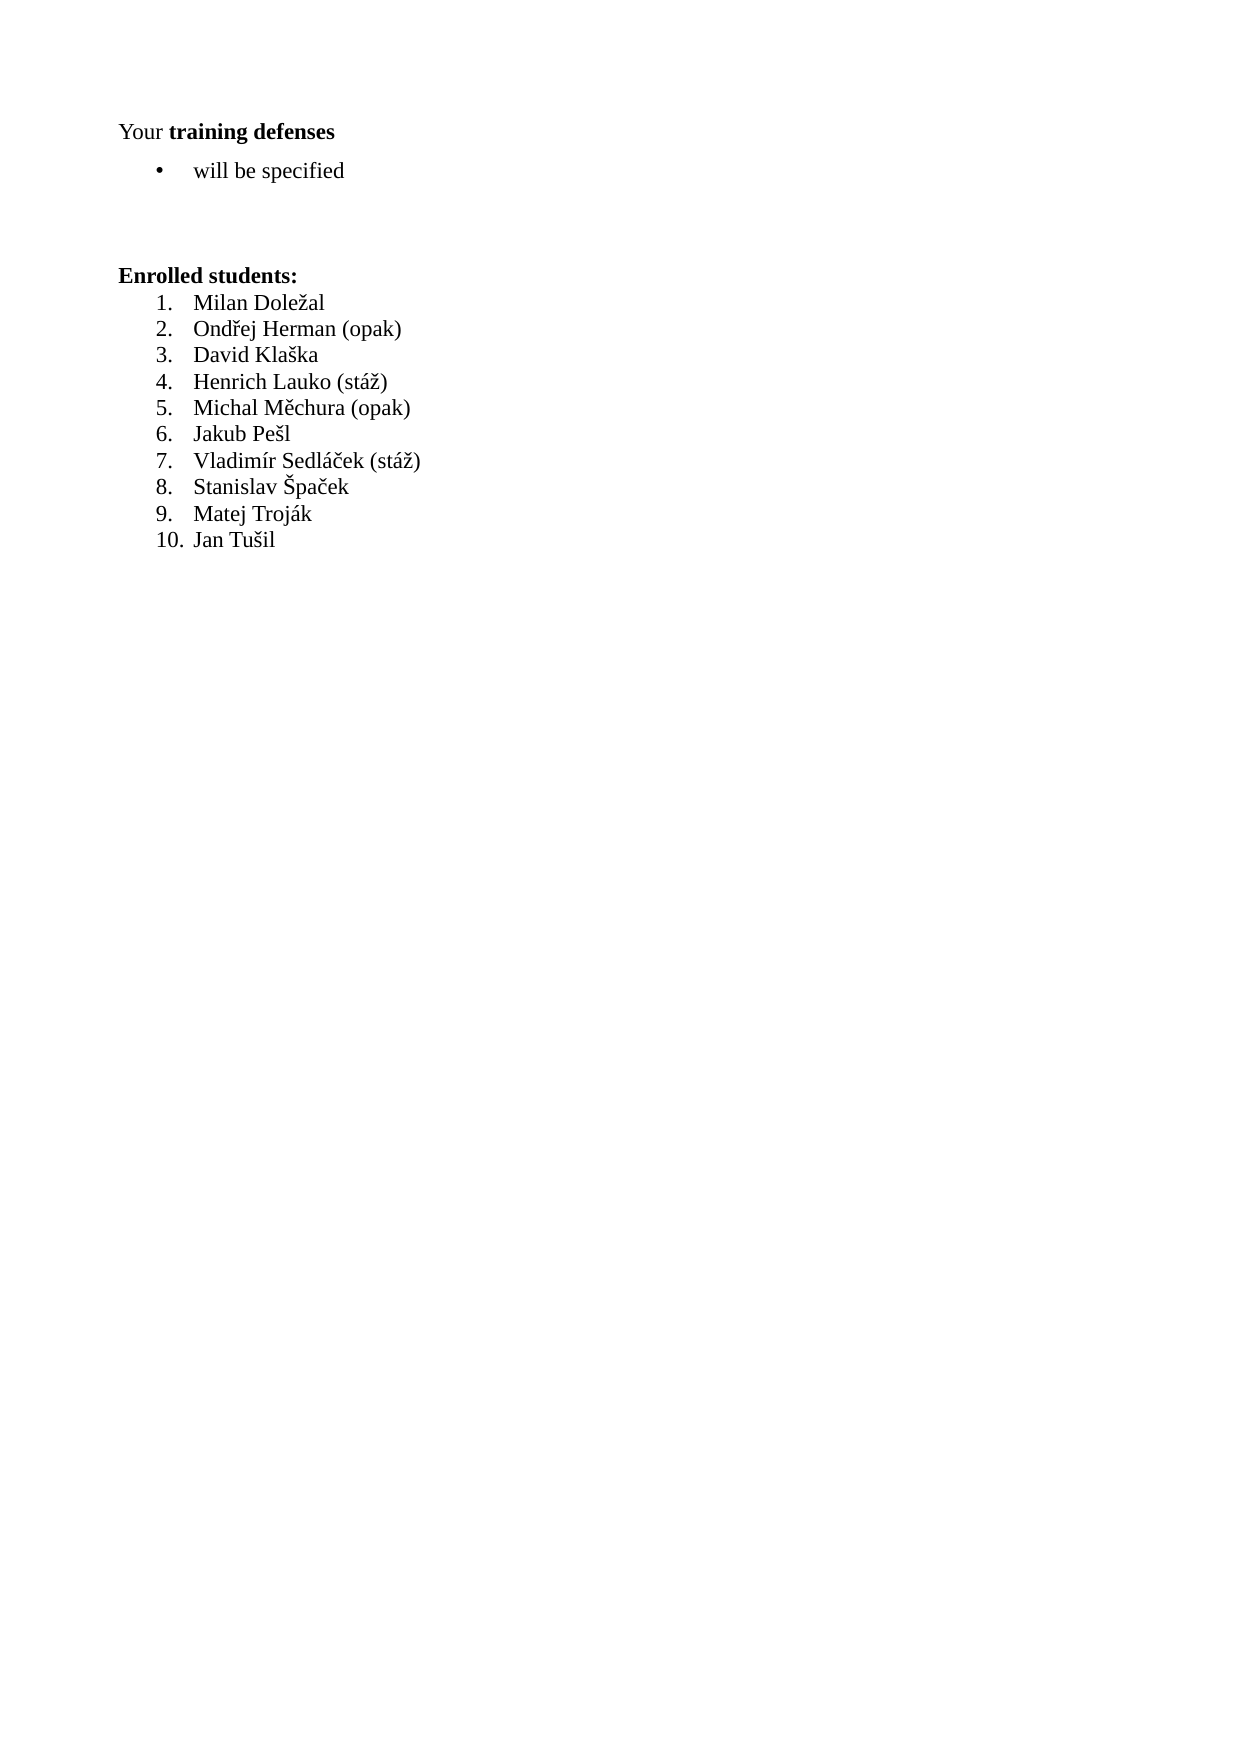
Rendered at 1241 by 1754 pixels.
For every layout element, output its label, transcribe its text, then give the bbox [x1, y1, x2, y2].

list David Klaška [156, 341, 1122, 368]
list Milan Doležal [156, 289, 1122, 315]
list Vladimír Sedláček (stáž) [156, 447, 1122, 473]
list Jan Tušil [156, 526, 1122, 552]
text Your training defenses [118, 118, 1122, 144]
list Matej Troják [156, 499, 1122, 526]
list Stanislav Špaček [156, 473, 1122, 499]
list will be specified [156, 157, 1122, 183]
list Michal Měchura (opak) [156, 394, 1122, 421]
list Jakub Pešl [156, 421, 1122, 447]
list Ondřej Herman (opak) [156, 315, 1122, 341]
text Enrolled students: [118, 262, 1122, 289]
list Henrich Lauko (stáž) [156, 368, 1122, 394]
